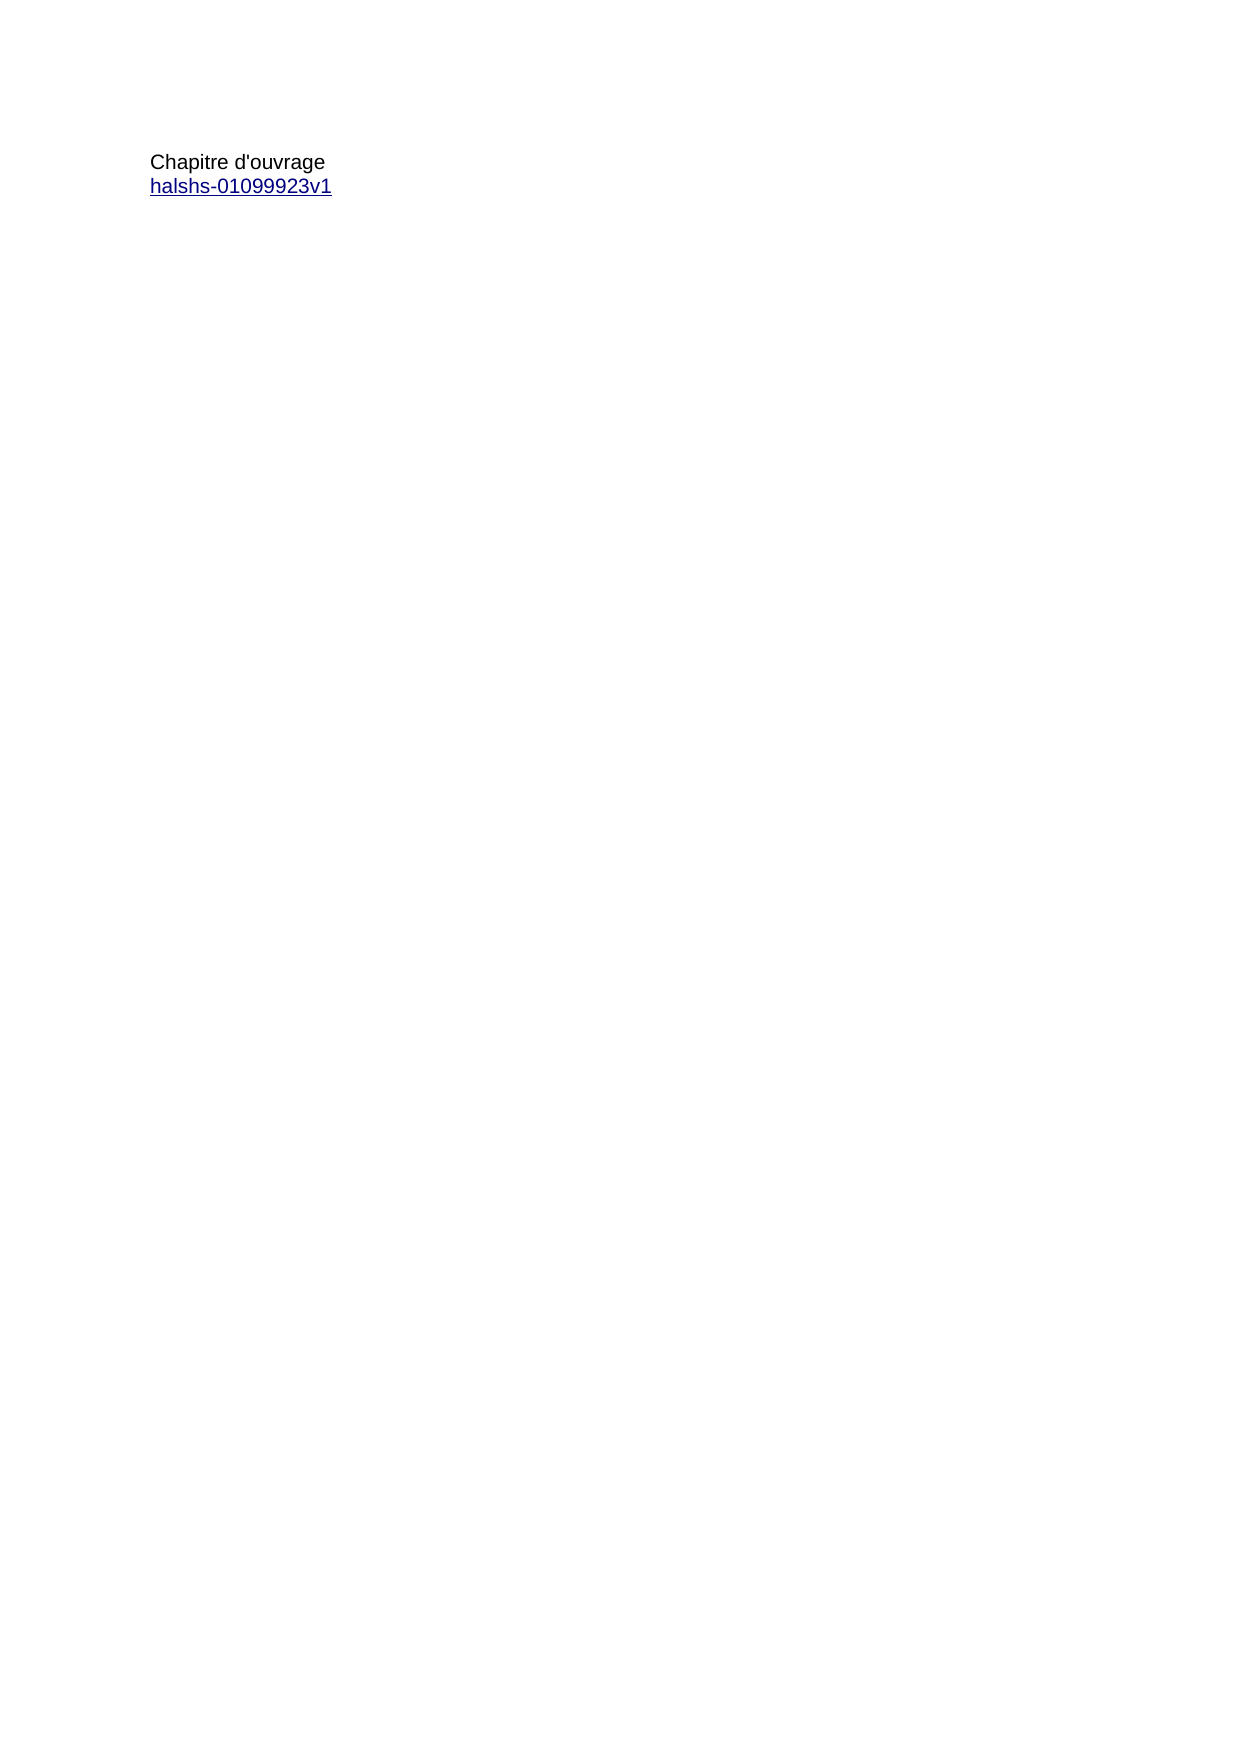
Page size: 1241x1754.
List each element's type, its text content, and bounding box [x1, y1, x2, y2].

table_header Chapitre d'ouvrage halshs-01099923v1 [150, 150, 1090, 198]
